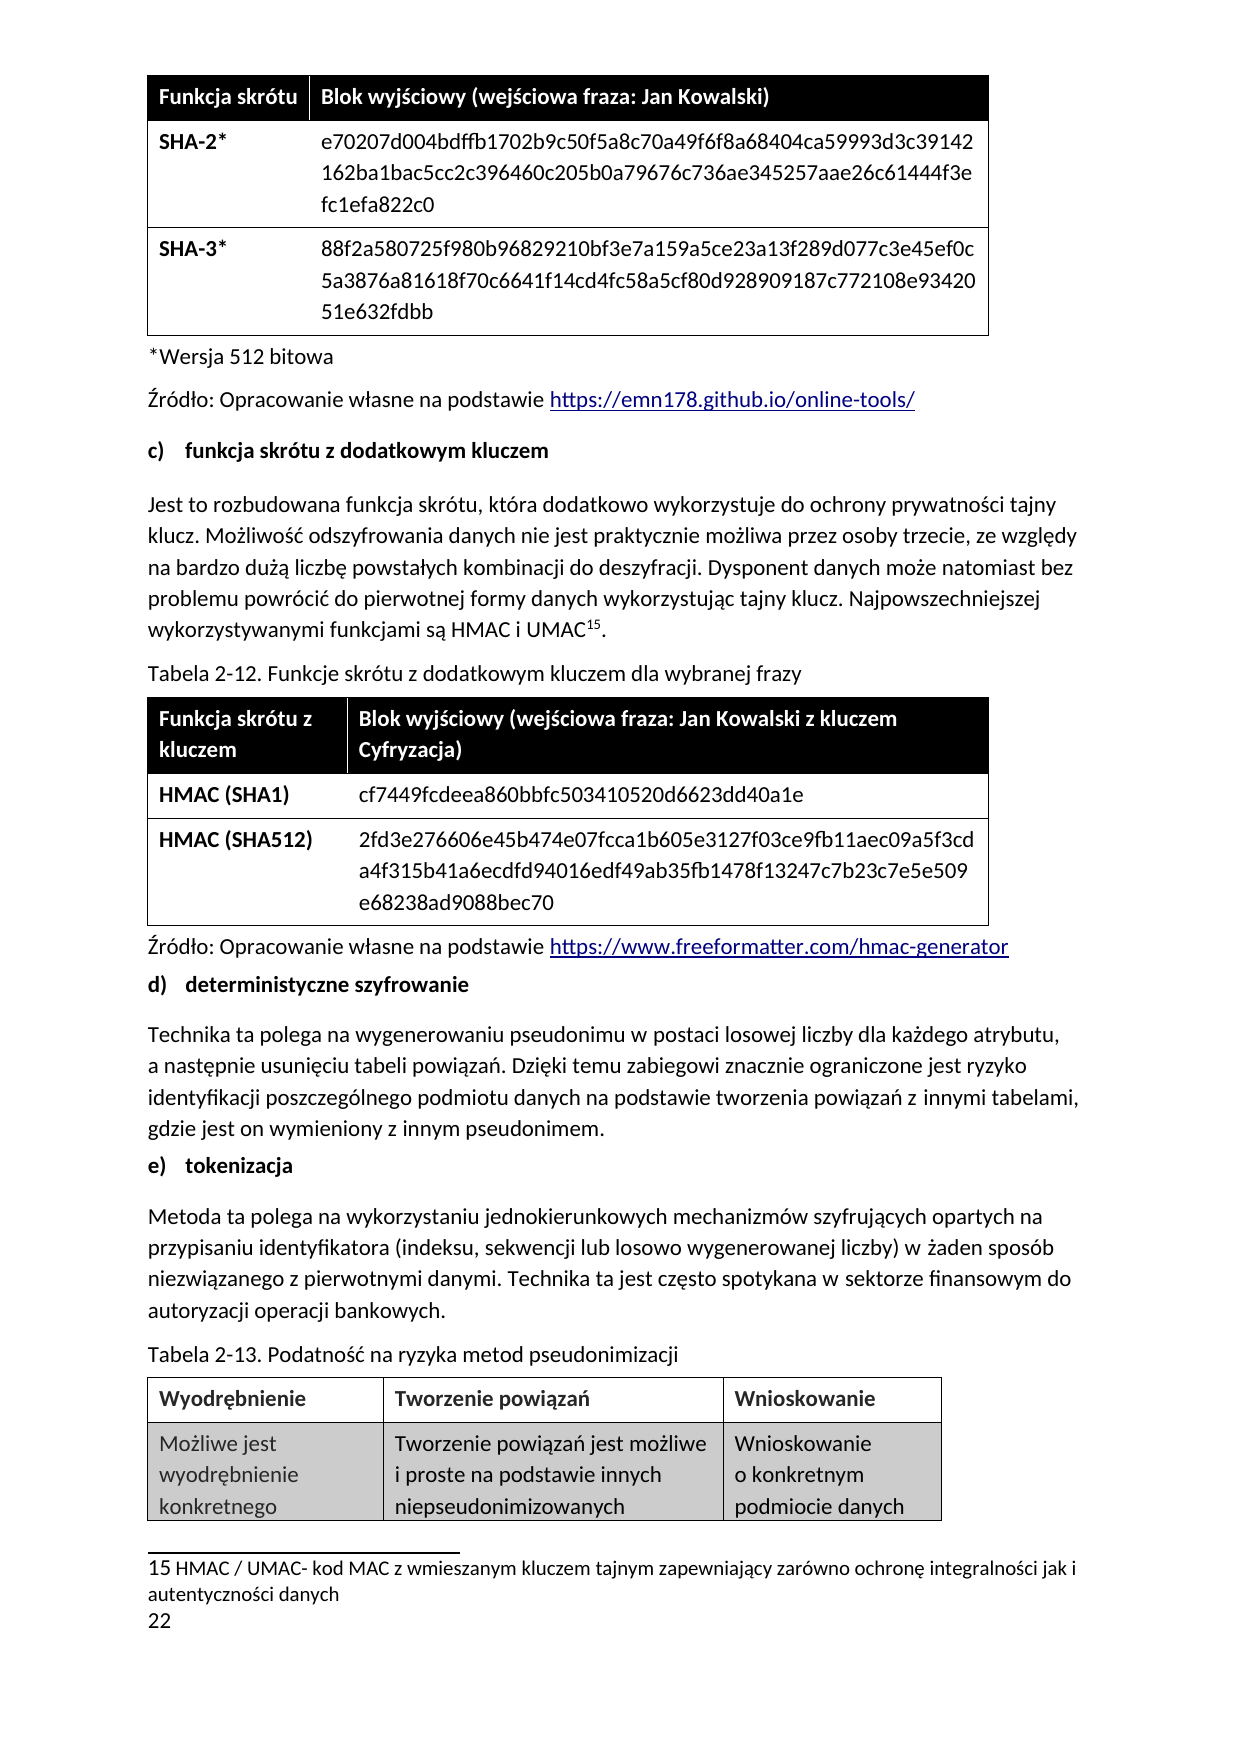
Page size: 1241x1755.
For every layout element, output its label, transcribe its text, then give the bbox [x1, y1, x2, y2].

text Źródło: Opracowanie własne na podstawie https://www.freeformatter.com/hmac-generator [148, 932, 1093, 960]
table_cell HMAC (SHA1) [148, 774, 347, 818]
table_cell Tworzenie powiązań jest możliwe i proste na podstawie innych niepseudonimizowanych [384, 1423, 723, 1520]
text Źródło: Opracowanie własne na podstawie https://emn178.github.io/online-tools/ [148, 386, 1093, 414]
table_cell 88f2a580725f980b96829210bf3e7a159a5ce23a13f289d077c3e45ef0c5a3876a81618f70c6641f14cd4fc58a5cf80d928909187c772108e9342051e632fdbb [310, 228, 988, 334]
list deterministyczne szyfrowanie [148, 970, 1093, 998]
text Tabela 2‑12. Funkcje skrótu z dodatkowym kluczem dla wybranej frazy [148, 659, 1093, 687]
table_header Funkcja skrótu z kluczem [148, 698, 347, 773]
table_cell Możliwe jest wyodrębnienie konkretnego [148, 1423, 383, 1520]
text Technika ta polega na wygenerowaniu pseudonimu w postaci losowej liczby dla każdego atrybutu, a następnie usunięciu tabeli powiązań. Dzięki temu zabiegowi znacznie ograniczone jest ryzyko identyfikacji poszczególnego podmiotu danych na podstawie tworzenia powiązań z innymi tabelami, gdzie jest on wymieniony z innym pseudonimem. [148, 1020, 1093, 1142]
list tokenizacja [148, 1152, 1093, 1180]
text Metoda ta polega na wykorzystaniu jednokierunkowych mechanizmów szyfrujących opartych na przypisaniu identyfikatora (indeksu, sekwencji lub losowo wygenerowanej liczby) w żaden sposób niezwiązanego z pierwotnymi danymi. Technika ta jest często spotykana w sektorze finansowym do autoryzacji operacji bankowych. [148, 1202, 1093, 1324]
table_cell 2fd3e276606e45b474e07fcca1b605e3127f03ce9fb11aec09a5f3cda4f315b41a6ecdfd94016edf49ab35fb1478f13247c7b23c7e5e509e68238ad9088bec70 [348, 819, 988, 925]
table_header Tworzenie powiązań [384, 1378, 723, 1422]
table_cell HMAC (SHA512) [148, 819, 347, 925]
list funkcja skrótu z dodatkowym kluczem [148, 436, 1093, 464]
text *Wersja 512 bitowa [148, 342, 1093, 370]
table_header Blok wyjściowy (wejściowa fraza: Jan Kowalski) [310, 76, 988, 120]
text Tabela 2‑13. Podatność na ryzyka metod pseudonimizacji [148, 1340, 1093, 1368]
text Jest to rozbudowana funkcja skrótu, która dodatkowo wykorzystuje do ochrony prywatności tajny klucz. Możliwość odszyfrowania danych nie jest praktycznie możliwa przez osoby trzecie, ze względy na bardzo dużą liczbę powstałych kombinacji do deszyfracji. Dysponent danych może natomiast bez problemu powrócić do pierwotnej formy danych wykorzystując tajny klucz. Najpowszechniejszej wykorzystywanymi funkcjami są HMAC i UMAC. [148, 490, 1093, 643]
table_header Wnioskowanie [724, 1378, 941, 1422]
text HMAC / UMAC- kod MAC z wmieszanym kluczem tajnym zapewniający zarówno ochronę integralności jak i autentyczności danych [148, 1553, 1093, 1606]
table_cell Wnioskowanie o konkretnym podmiocie danych [724, 1423, 941, 1520]
table_header Blok wyjściowy (wejściowa fraza: Jan Kowalski z kluczem Cyfryzacja) [348, 698, 988, 773]
table_cell SHA-2* [148, 121, 309, 227]
table_cell SHA-3* [148, 228, 309, 334]
table_cell cf7449fcdeea860bbfc503410520d6623dd40a1e [348, 774, 988, 818]
table_cell e70207d004bdffb1702b9c50f5a8c70a49f6f8a68404ca59993d3c39142162ba1bac5cc2c396460c205b0a79676c736ae345257aae26c61444f3efc1efa822c0 [310, 121, 988, 227]
table_header Wyodrębnienie [148, 1378, 383, 1422]
table_header Funkcja skrótu [148, 76, 309, 120]
